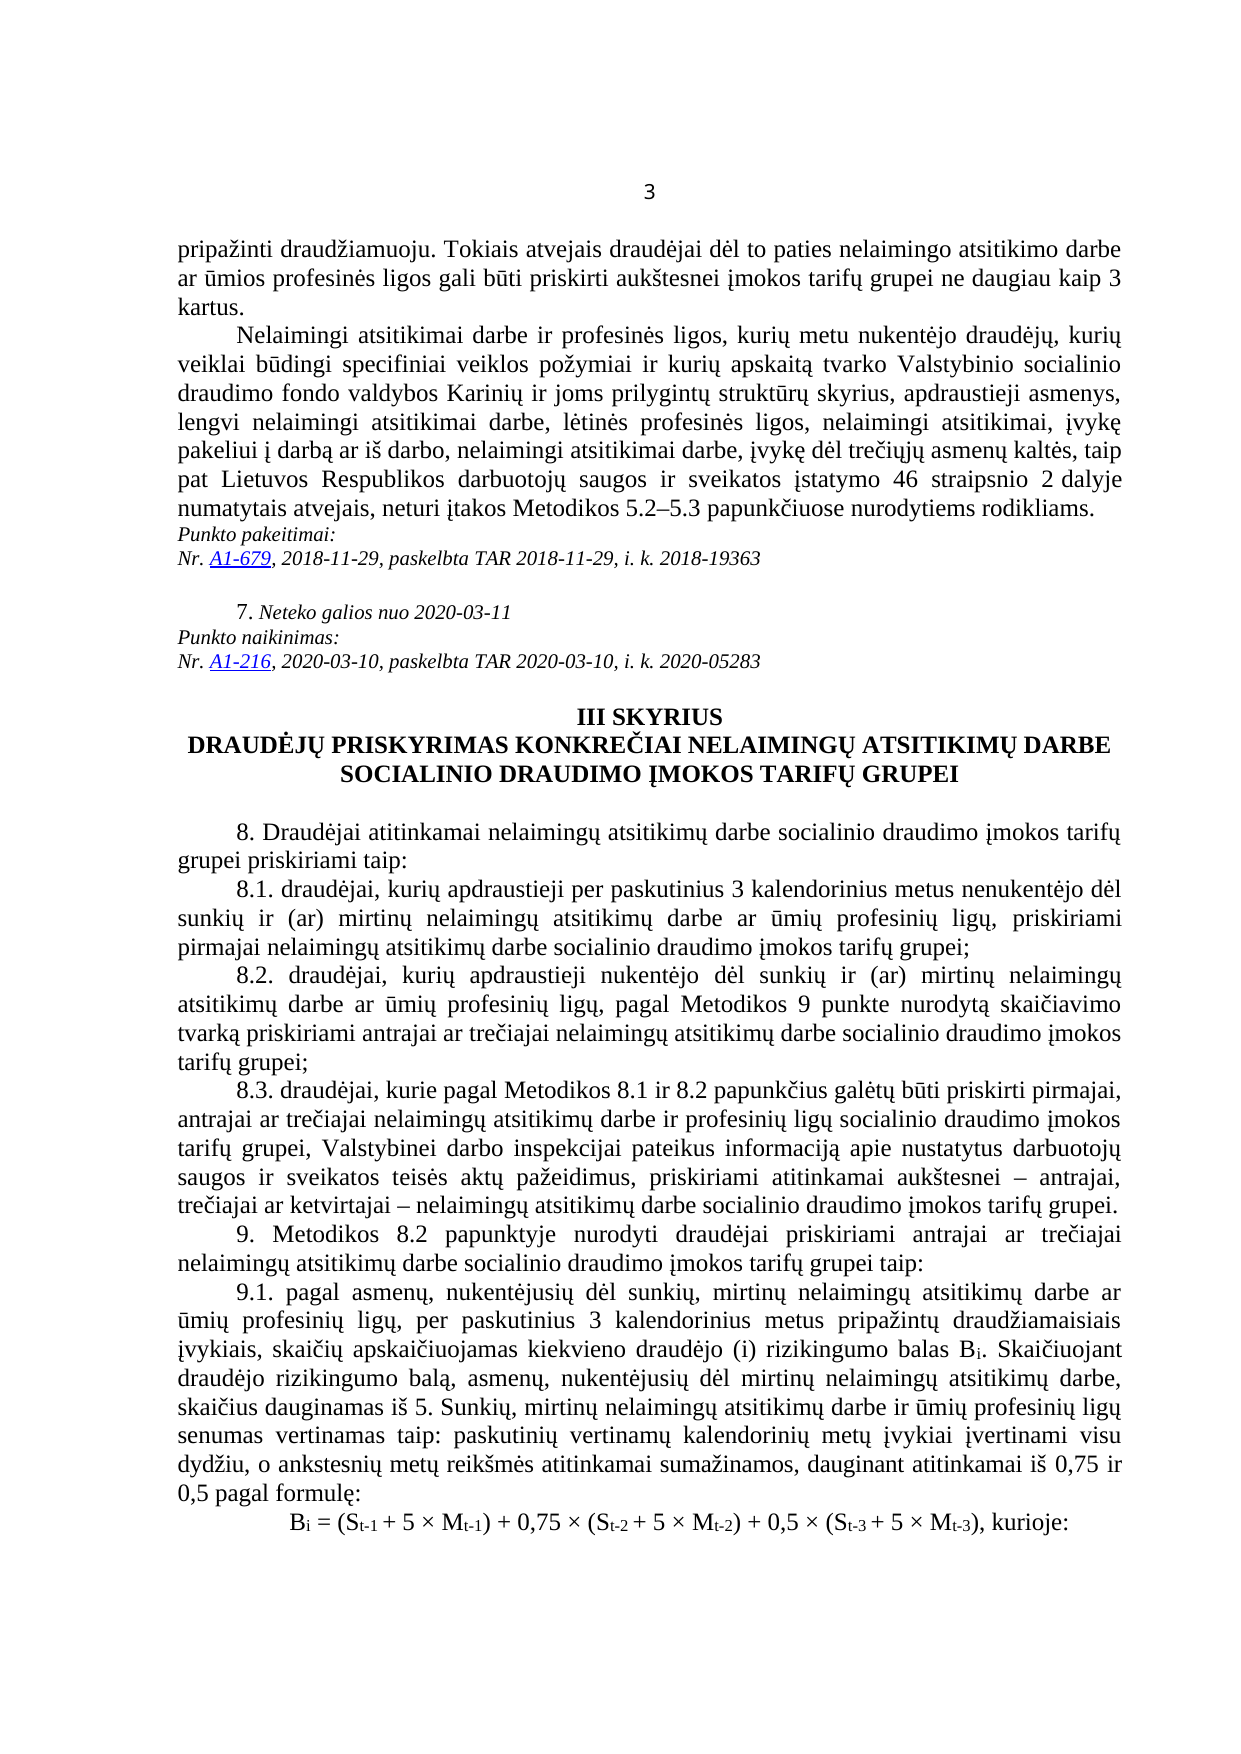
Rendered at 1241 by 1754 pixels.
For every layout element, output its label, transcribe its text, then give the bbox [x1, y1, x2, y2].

text 8. Draudėjai atitinkamai nelaimingų atsitikimų darbe socialinio draudimo įmokos tarifų grupei priskiriami taip: [177, 817, 1122, 874]
text III SKYRIUS [177, 702, 1122, 730]
text Nr. A1-679, 2018-11-29, paskelbta TAR 2018-11-29, i. k. 2018-19363 [177, 546, 1122, 570]
text Nr. A1-216, 2020-03-10, paskelbta TAR 2020-03-10, i. k. 2020-05283 [177, 649, 1122, 673]
text 8.1. draudėjai, kurių apdraustieji per paskutinius 3 kalendorinius metus nenukentėjo dėl sunkių ir (ar) mirtinų nelaimingų atsitikimų darbe ar ūmių profesinių ligų, priskiriami pirmajai nelaimingų atsitikimų darbe socialinio draudimo įmokos tarifų grupei; [177, 874, 1122, 960]
text 9. Metodikos 8.2 papunktyje nurodyti draudėjai priskiriami antrajai ar trečiajai nelaimingų atsitikimų darbe socialinio draudimo įmokos tarifų grupei taip: [177, 1219, 1122, 1277]
text DRAUDĖJŲ PRISKYRIMAS KONKREČIAI NELAIMINGŲ ATSITIKIMŲ DARBE SOCIALINIO DRAUDIMO ĮMOKOS TARIFŲ GRUPEI [177, 730, 1122, 788]
text Nelaimingi atsitikimai darbe ir profesinės ligos, kurių metu nukentėjo draudėjų, kurių veiklai būdingi specifiniai veiklos požymiai ir kurių apskaitą tvarko Valstybinio socialinio draudimo fondo valdybos Karinių ir joms prilygintų struktūrų skyrius, apdraustieji asmenys, lengvi nelaimingi atsitikimai darbe, lėtinės profesinės ligos, nelaimingi atsitikimai, įvykę pakeliui į darbą ar iš darbo, nelaimingi atsitikimai darbe, įvykę dėl trečiųjų asmenų kaltės, taip pat Lietuvos Respublikos darbuotojų saugos ir sveikatos įstatymo 46 straipsnio 2 dalyje numatytais atvejais, neturi įtakos Metodikos 5.2–5.3 papunkčiuose nurodytiems rodikliams. [177, 320, 1122, 522]
text Bi = (St-1 + 5 × Mt-1) + 0,75 × (St-2 + 5 × Mt-2) + 0,5 × (St-3 + 5 × Mt-3), kurioje: [177, 1507, 1122, 1535]
text Punkto naikinimas: [177, 625, 1122, 649]
text 8.2. draudėjai, kurių apdraustieji nukentėjo dėl sunkių ir (ar) mirtinų nelaimingų atsitikimų darbe ar ūmių profesinių ligų, pagal Metodikos 9 punkte nurodytą skaičiavimo tvarką priskiriami antrajai ar trečiajai nelaimingų atsitikimų darbe socialinio draudimo įmokos tarifų grupei; [177, 960, 1122, 1075]
text Punkto pakeitimai: [177, 522, 1122, 546]
text pripažinti draudžiamuoju. Tokiais atvejais draudėjai dėl to paties nelaimingo atsitikimo darbe ar ūmios profesinės ligos gali būti priskirti aukštesnei įmokos tarifų grupei ne daugiau kaip 3 kartus. [177, 234, 1122, 320]
text 9.1. pagal asmenų, nukentėjusių dėl sunkių, mirtinų nelaimingų atsitikimų darbe ar ūmių profesinių ligų, per paskutinius 3 kalendorinius metus pripažintų draudžiamaisiais įvykiais, skaičių apskaičiuojamas kiekvieno draudėjo (i) rizikingumo balas Bi. Skaičiuojant draudėjo rizikingumo balą, asmenų, nukentėjusių dėl mirtinų nelaimingų atsitikimų darbe, skaičius dauginamas iš 5. Sunkių, mirtinų nelaimingų atsitikimų darbe ir ūmių profesinių ligų senumas vertinamas taip: paskutinių vertinamų kalendorinių metų įvykiai įvertinami visu dydžiu, o ankstesnių metų reikšmės atitinkamai sumažinamos, dauginant atitinkamai iš 0,75 ir 0,5 pagal formulę: [177, 1277, 1122, 1507]
text 8.3. draudėjai, kurie pagal Metodikos 8.1 ir 8.2 papunkčius galėtų būti priskirti pirmajai, antrajai ar trečiajai nelaimingų atsitikimų darbe ir profesinių ligų socialinio draudimo įmokos tarifų grupei, Valstybinei darbo inspekcijai pateikus informaciją apie nustatytus darbuotojų saugos ir sveikatos teisės aktų pažeidimus, priskiriami atitinkamai aukštesnei – antrajai, trečiajai ar ketvirtajai – nelaimingų atsitikimų darbe socialinio draudimo įmokos tarifų grupei. [177, 1075, 1122, 1219]
text 7. Neteko galios nuo 2020-03-11 [177, 598, 1122, 625]
